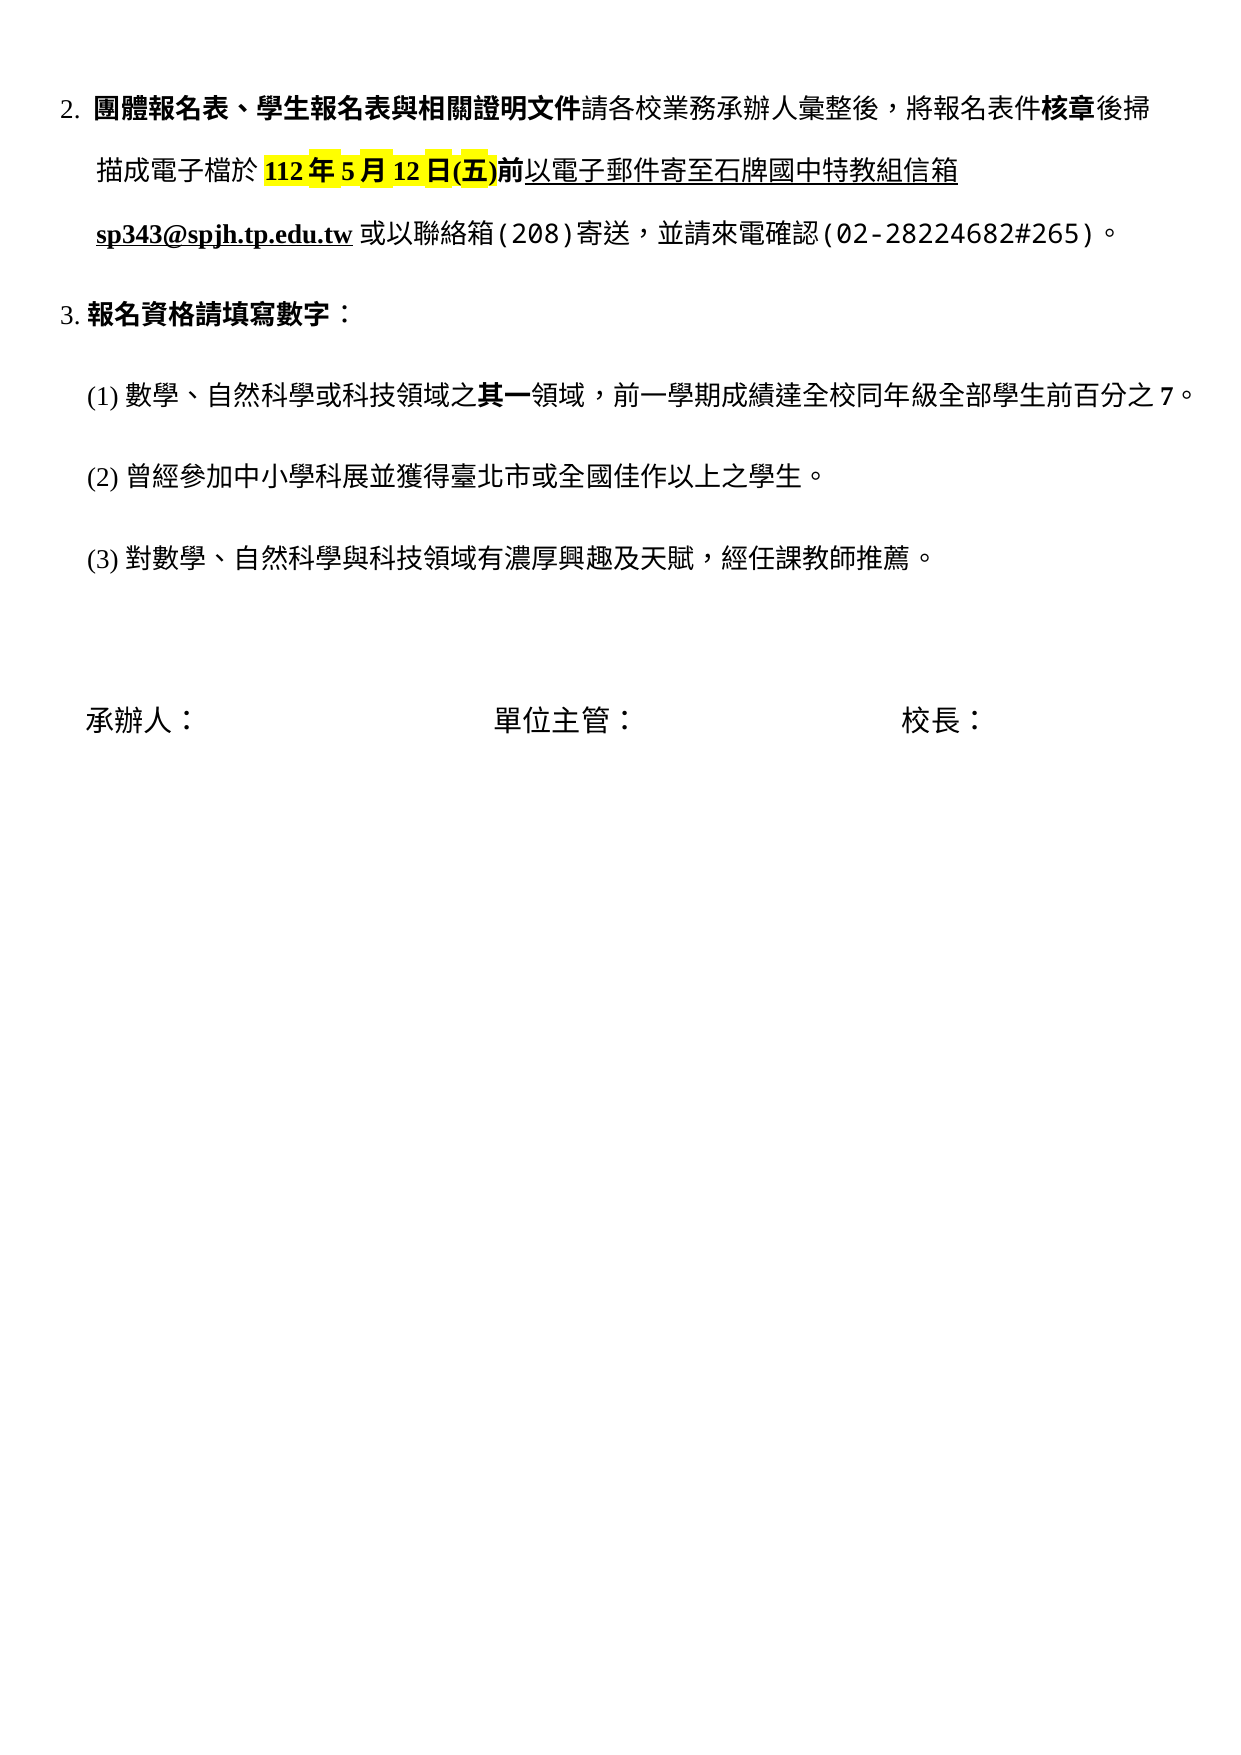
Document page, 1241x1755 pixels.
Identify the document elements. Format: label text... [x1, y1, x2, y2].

text 3. 報名資格請填寫數字： [60, 271, 1211, 333]
text (3) 對數學、自然科學與科技領域有濃厚興趣及天賦，經任課教師推薦。 [60, 514, 1211, 577]
text (1) 數學、自然科學或科技領域之其一領域，前一學期成績達全校同年級全部學生前百分之7。 [60, 352, 1211, 414]
text (2) 曾經參加中小學科展並獲得臺北市或全國佳作以上之學生。 [60, 433, 1211, 496]
text 2. 團體報名表、學生報名表與相關證明文件請各校業務承辦人彙整後，將報名表件核章後掃描成電子檔於112年5月12日(五)前以電子郵件寄至石牌國中特教組信箱sp343@spjh.tp.edu.tw 或以聯絡箱(208)寄送，並請來電確認(02-28224682#265)。 [60, 64, 1159, 252]
text 承辦人： 單位主管： 校長： [85, 677, 1211, 739]
